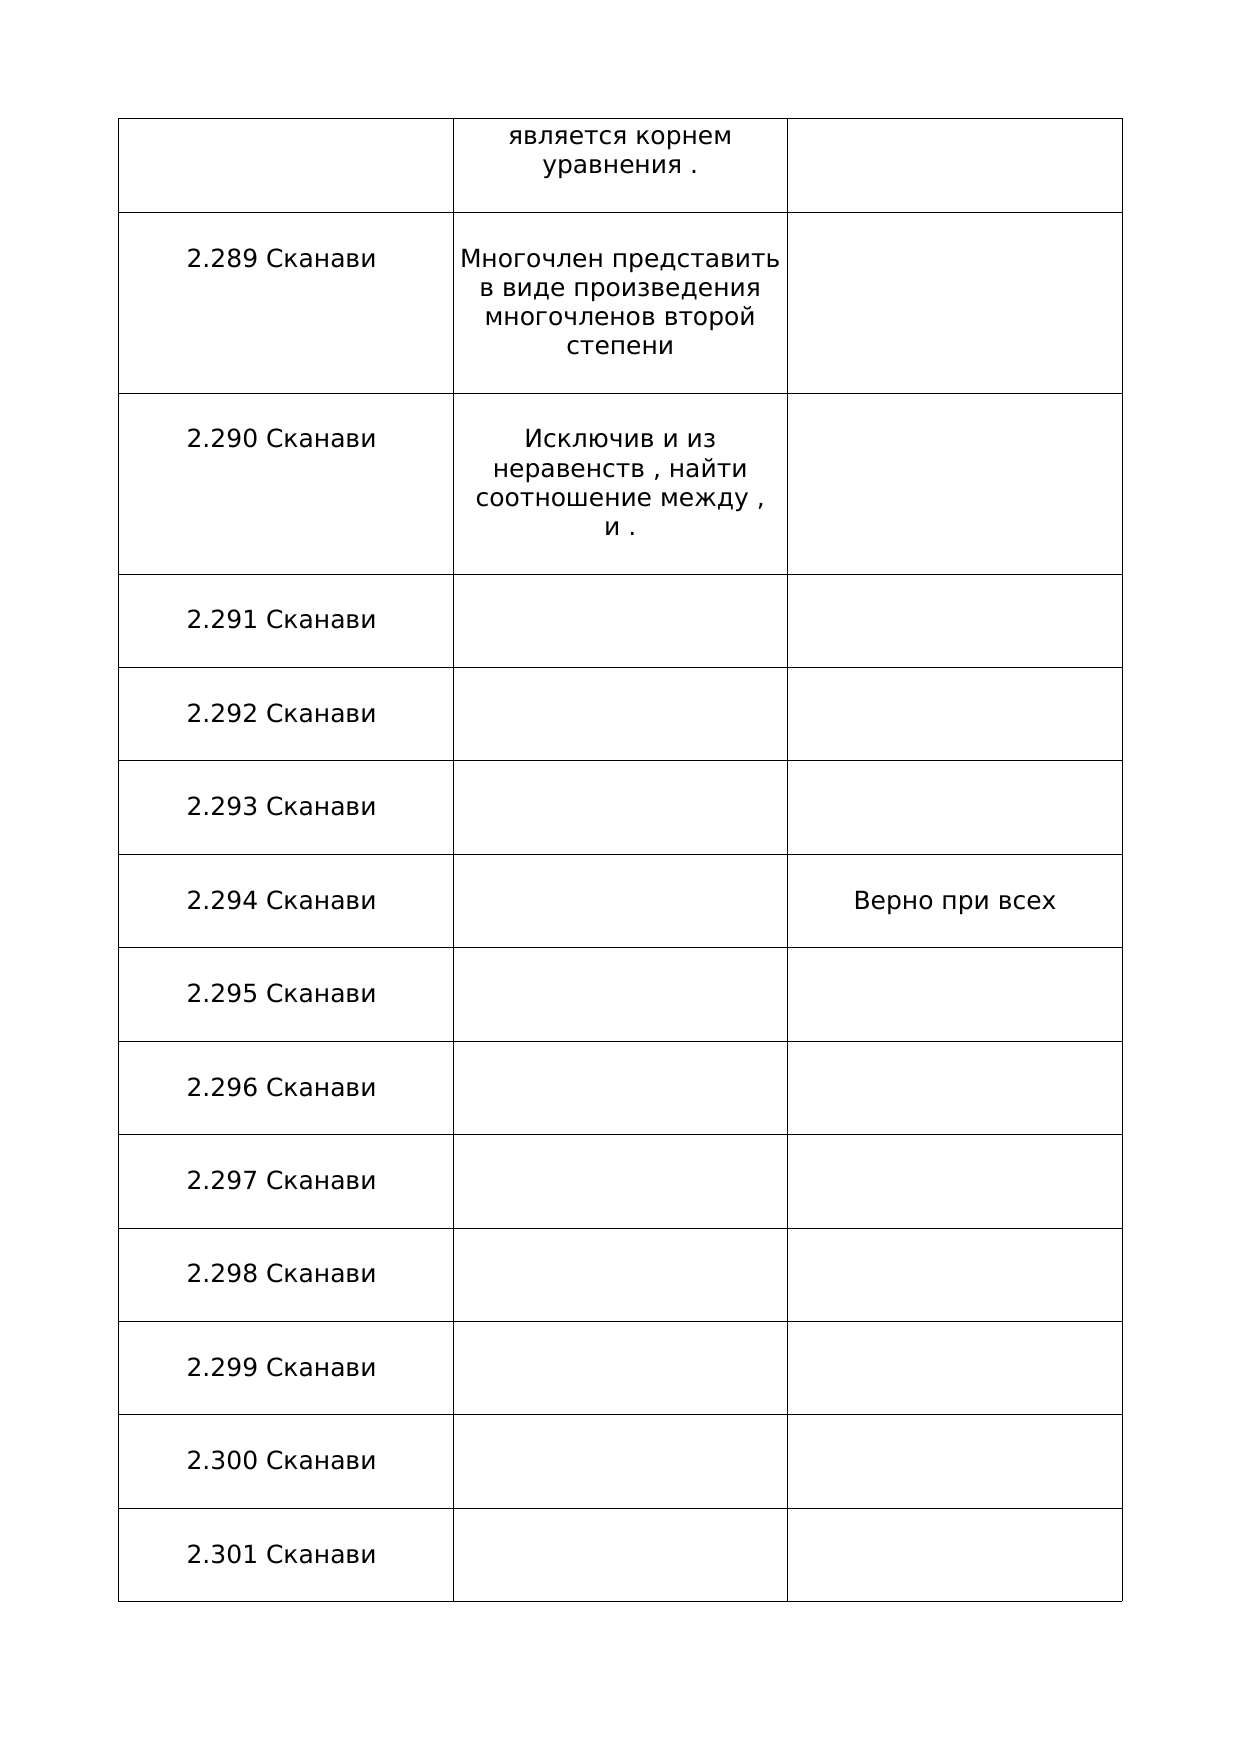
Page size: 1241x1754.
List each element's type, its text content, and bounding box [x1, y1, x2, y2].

table_cell  [788, 948, 1122, 1041]
table_cell  2.294 Сканави [119, 855, 453, 947]
table_cell  2.292 Сканави [119, 668, 453, 760]
table_cell  Верно при всех [788, 855, 1122, 947]
table_cell является корнем уравнения . [454, 119, 787, 212]
table_cell  2.296 Сканави [119, 1042, 453, 1134]
table_cell  [454, 1042, 787, 1134]
table_cell  [788, 1229, 1122, 1321]
table_cell  [788, 1509, 1122, 1601]
table_cell  [788, 1322, 1122, 1414]
table_cell  [788, 575, 1122, 667]
table_cell  [454, 1415, 787, 1508]
table_cell  [454, 668, 787, 760]
table_cell [119, 119, 453, 212]
table_cell  [788, 1042, 1122, 1134]
table_cell  Исключив и из неравенств , найти соотношение между , и . [454, 394, 787, 573]
table_cell  [454, 1322, 787, 1414]
table_cell  2.297 Сканави [119, 1135, 453, 1227]
table_cell  [454, 948, 787, 1041]
table_cell  [788, 761, 1122, 854]
table_cell  2.290 Сканави [119, 394, 453, 573]
table_cell  [454, 1229, 787, 1321]
table_cell  [788, 213, 1122, 392]
table_cell  [788, 394, 1122, 573]
table_cell  [454, 761, 787, 854]
table_cell  [454, 575, 787, 667]
table_cell  2.293 Сканави [119, 761, 453, 854]
table_cell  [788, 119, 1122, 212]
table_cell  2.299 Сканави [119, 1322, 453, 1414]
table_cell  [454, 855, 787, 947]
table_cell  2.301 Сканави [119, 1509, 453, 1601]
table_cell  [788, 1415, 1122, 1508]
table_cell  [788, 1135, 1122, 1227]
table_cell  [788, 668, 1122, 760]
table_cell  2.289 Сканави [119, 213, 453, 392]
table_cell  2.295 Сканави [119, 948, 453, 1041]
table_cell  Многочлен представить в виде произведения многочленов второй степени [454, 213, 787, 392]
table_cell  2.298 Сканави [119, 1229, 453, 1321]
table_cell  [454, 1135, 787, 1227]
table_cell  2.300 Сканави [119, 1415, 453, 1508]
table_cell  2.291 Сканави [119, 575, 453, 667]
table_cell  [454, 1509, 787, 1601]
